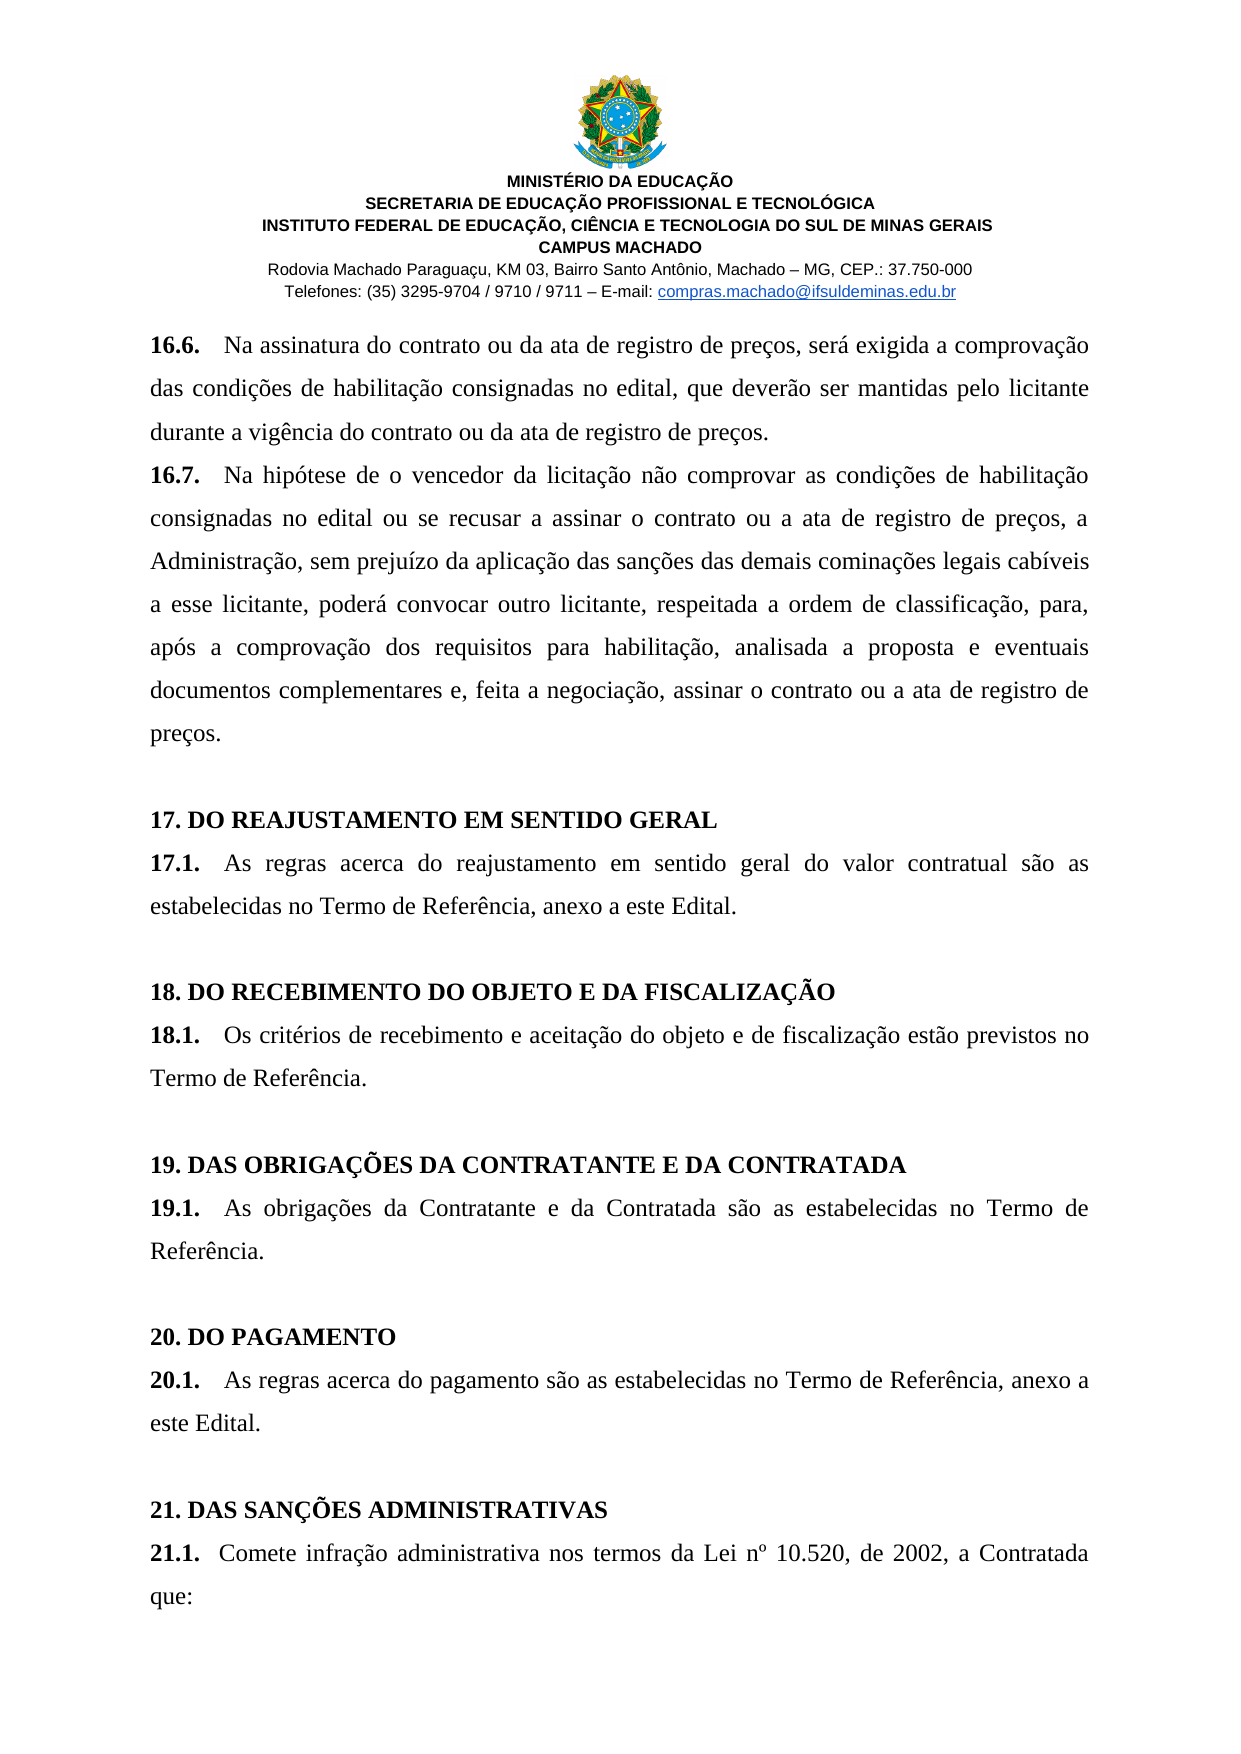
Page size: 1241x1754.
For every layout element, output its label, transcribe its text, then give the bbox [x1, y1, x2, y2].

text 19.1. As obrigações da Contratante e da Contratada são as estabelecidas no Termo de Referência. [150, 1193, 1090, 1265]
text 16.7. Na hipótese de o vencedor da licitação não comprovar as condições de habilitação consignadas no edital ou se recusar a assinar o contrato ou a ata de registro de preços, a Administração, sem prejuízo da aplicação das sanções das demais cominações legais cabíveis a esse licitante, poderá convocar outro licitante, respeitada a ordem de classificação, para, após a comprovação dos requisitos para habilitação, analisada a proposta e eventuais documentos complementares e, feita a negociação, assinar o contrato ou a ata de registro de preços. [150, 460, 1090, 747]
text 20.1. As regras acerca do pagamento são as estabelecidas no Termo de Referência, anexo a este Edital. [150, 1365, 1090, 1437]
text 21.1. Comete infração administrativa nos termos da Lei nº 10.520, de 2002, a Contratada que: [150, 1538, 1090, 1610]
text 19. DAS OBRIGAÇÕES DA CONTRATANTE E DA CONTRATADA [150, 1150, 1090, 1178]
text 20. DO PAGAMENTO [150, 1322, 1090, 1351]
text 17. DO REAJUSTAMENTO EM SENTIDO GERAL [150, 805, 1090, 833]
text 17.1. As regras acerca do reajustamento em sentido geral do valor contratual são as estabelecidas no Termo de Referência, anexo a este Edital. [150, 848, 1090, 920]
text 21. DAS SANÇÕES ADMINISTRATIVAS [150, 1495, 1090, 1523]
text 18. DO RECEBIMENTO DO OBJETO E DA FISCALIZAÇÃO [150, 977, 1090, 1006]
text 16.6. Na assinatura do contrato ou da ata de registro de preços, será exigida a comprovação das condições de habilitação consignadas no edital, que deverão ser mantidas pelo licitante durante a vigência do contrato ou da ata de registro de preços. [150, 330, 1090, 445]
text 18.1. Os critérios de recebimento e aceitação do objeto e de fiscalização estão previstos no Termo de Referência. [150, 1020, 1090, 1092]
